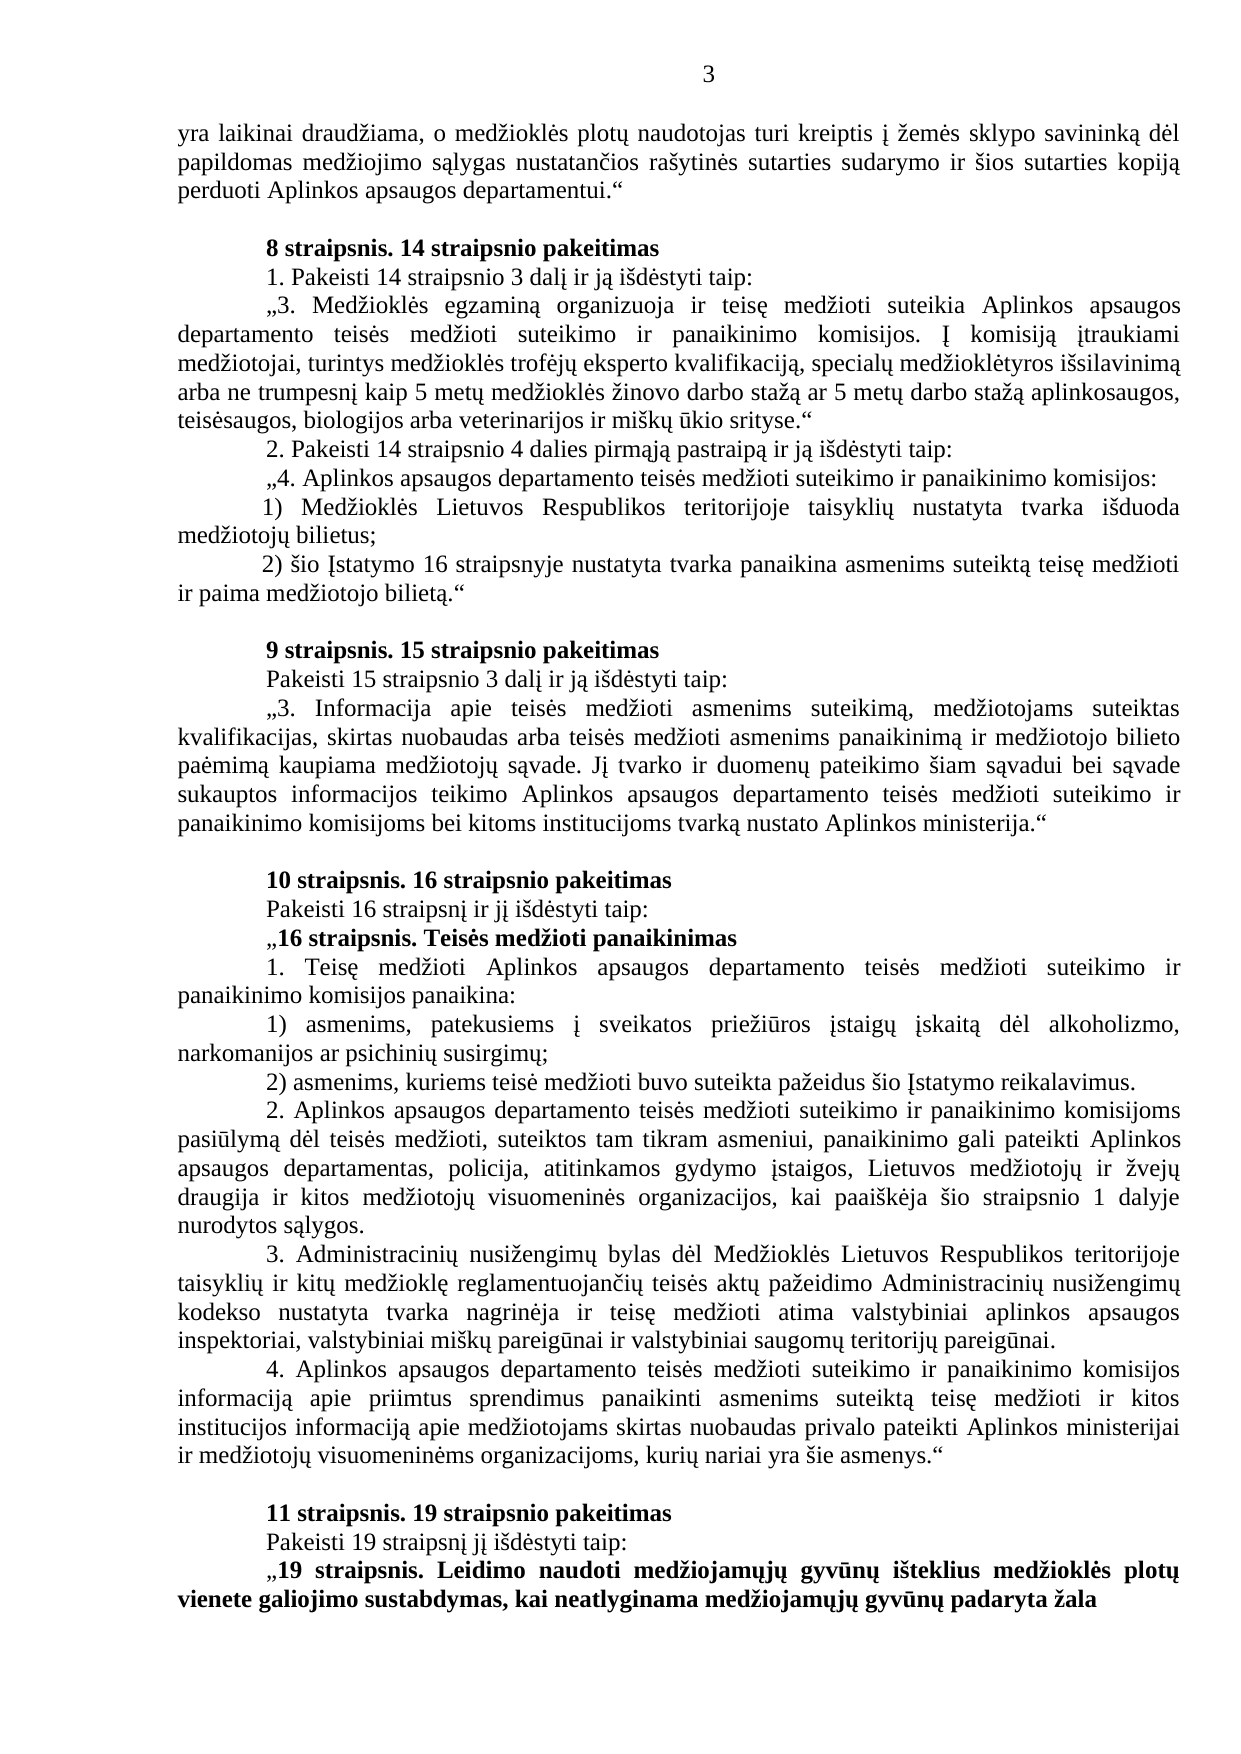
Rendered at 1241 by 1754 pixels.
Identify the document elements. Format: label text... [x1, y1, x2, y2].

text 2. Aplinkos apsaugos departamento teisės medžioti suteikimo ir panaikinimo komisijoms pasiūlymą dėl teisės medžioti, suteiktos tam tikram asmeniui, panaikinimo gali pateikti Aplinkos apsaugos departamentas, policija, atitinkamos gydymo įstaigos, Lietuvos medžiotojų ir žvejų draugija ir kitos medžiotojų visuomeninės organizacijos, kai paaiškėja šio straipsnio 1 dalyje nurodytos sąlygos. [177, 1096, 1181, 1239]
text yra laikinai draudžiama, o medžioklės plotų naudotojas turi kreiptis į žemės sklypo savininką dėl papildomas medžiojimo sąlygas nustatančios rašytinės sutarties sudarymo ir šios sutarties kopiją perduoti Aplinkos apsaugos departamentui.“ [177, 118, 1181, 204]
text 2) šio Įstatymo 16 straipsnyje nustatyta tvarka panaikina asmenims suteiktą teisę medžioti ir paima medžiotojo bilietą.“ [177, 549, 1181, 607]
text 2. Pakeisti 14 straipsnio 4 dalies pirmąją pastraipą ir ją išdėstyti taip: [177, 434, 1181, 463]
text 9 straipsnis. 15 straipsnio pakeitimas [177, 636, 1181, 664]
text 1) asmenims, patekusiems į sveikatos priežiūros įstaigų įskaitą dėl alkoholizmo, narkomanijos ar psichinių susirgimų; [177, 1009, 1181, 1067]
text „19 straipsnis. Leidimo naudoti medžiojamųjų gyvūnų išteklius medžioklės plotų vienete galiojimo sustabdymas, kai neatlyginama medžiojamųjų gyvūnų padaryta žala [177, 1556, 1181, 1613]
text Pakeisti 15 straipsnio 3 dalį ir ją išdėstyti taip: [177, 664, 1181, 693]
text 8 straipsnis. 14 straipsnio pakeitimas [177, 233, 1181, 262]
text 1. Teisę medžioti Aplinkos apsaugos departamento teisės medžioti suteikimo ir panaikinimo komisijos panaikina: [177, 952, 1181, 1009]
text „4. Aplinkos apsaugos departamento teisės medžioti suteikimo ir panaikinimo komisijos: [177, 463, 1181, 492]
text „16 straipsnis. Teisės medžioti panaikinimas [177, 923, 1181, 952]
text 11 straipsnis. 19 straipsnio pakeitimas [177, 1498, 1181, 1527]
text Pakeisti 16 straipsnį ir jį išdėstyti taip: [177, 894, 1181, 923]
text „3. Medžioklės egzaminą organizuoja ir teisę medžioti suteikia Aplinkos apsaugos departamento teisės medžioti suteikimo ir panaikinimo komisijos. Į komisiją įtraukiami medžiotojai, turintys medžioklės trofėjų eksperto kvalifikaciją, specialų medžioklėtyros išsilavinimą arba ne trumpesnį kaip 5 metų medžioklės žinovo darbo stažą ar 5 metų darbo stažą aplinkosaugos, teisėsaugos, biologijos arba veterinarijos ir miškų ūkio srityse.“ [177, 291, 1181, 434]
text 1. Pakeisti 14 straipsnio 3 dalį ir ją išdėstyti taip: [177, 262, 1181, 291]
text „3. Informacija apie teisės medžioti asmenims suteikimą, medžiotojams suteiktas kvalifikacijas, skirtas nuobaudas arba teisės medžioti asmenims panaikinimą ir medžiotojo bilieto paėmimą kaupiama medžiotojų sąvade. Jį tvarko ir duomenų pateikimo šiam sąvadui bei sąvade sukauptos informacijos teikimo Aplinkos apsaugos departamento teisės medžioti suteikimo ir panaikinimo komisijoms bei kitoms institucijoms tvarką nustato Aplinkos ministerija.“ [177, 693, 1181, 837]
text Pakeisti 19 straipsnį jį išdėstyti taip: [177, 1527, 1181, 1556]
text 2) asmenims, kuriems teisė medžioti buvo suteikta pažeidus šio Įstatymo reikalavimus. [177, 1067, 1181, 1096]
text 4. Aplinkos apsaugos departamento teisės medžioti suteikimo ir panaikinimo komisijos informaciją apie priimtus sprendimus panaikinti asmenims suteiktą teisę medžioti ir kitos institucijos informaciją apie medžiotojams skirtas nuobaudas privalo pateikti Aplinkos ministerijai ir medžiotojų visuomeninėms organizacijoms, kurių nariai yra šie asmenys.“ [177, 1354, 1181, 1469]
text 10 straipsnis. 16 straipsnio pakeitimas [177, 866, 1181, 894]
text 1) Medžioklės Lietuvos Respublikos teritorijoje taisyklių nustatyta tvarka išduoda medžiotojų bilietus; [177, 492, 1181, 549]
text 3. Administracinių nusižengimų bylas dėl Medžioklės Lietuvos Respublikos teritorijoje taisyklių ir kitų medžioklę reglamentuojančių teisės aktų pažeidimo Administracinių nusižengimų kodekso nustatyta tvarka nagrinėja ir teisę medžioti atima valstybiniai aplinkos apsaugos inspektoriai, valstybiniai miškų pareigūnai ir valstybiniai saugomų teritorijų pareigūnai. [177, 1239, 1181, 1354]
